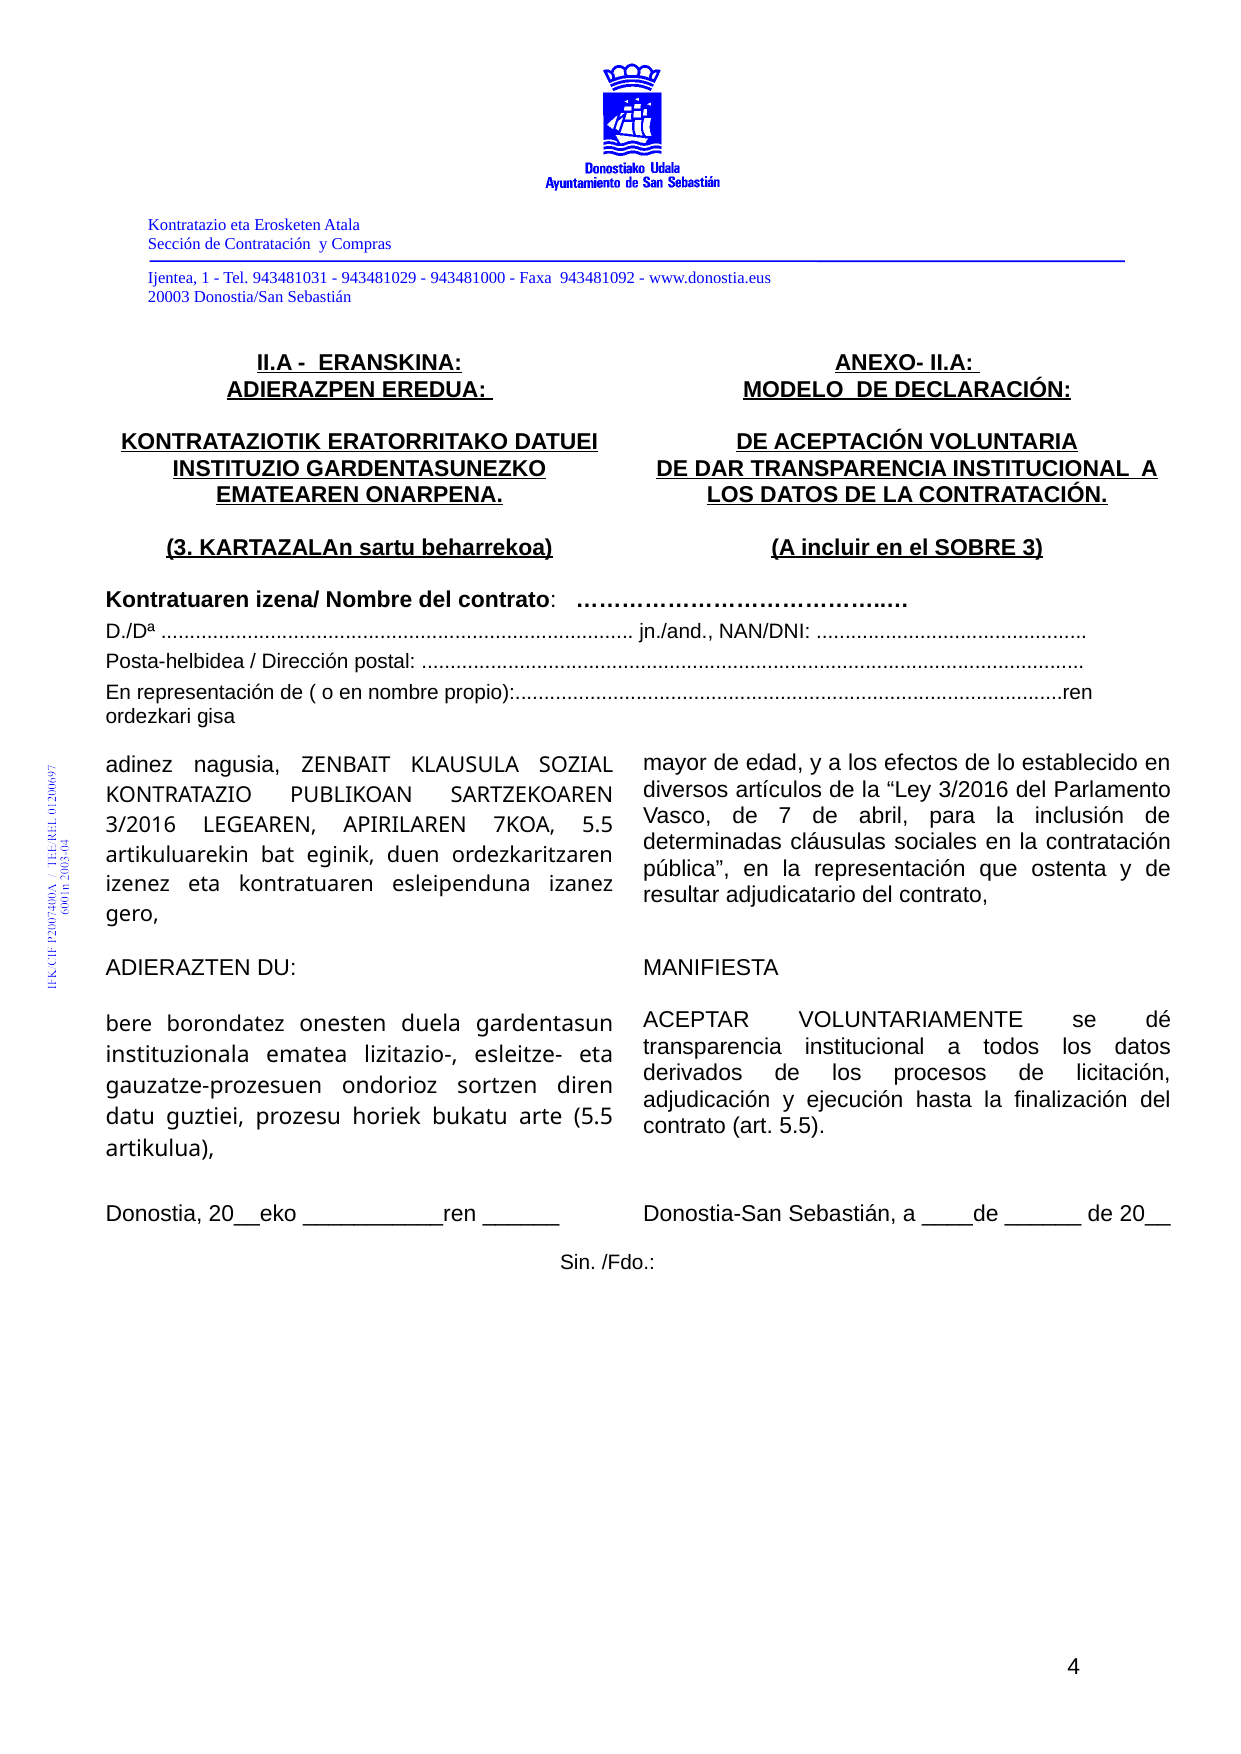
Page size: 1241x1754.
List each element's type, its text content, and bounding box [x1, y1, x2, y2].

table_cell ACEPTAR VOLUNTARIAMENTE se dé transparencia institucional a todos los datos derivados de los procesos de licitación, adjudicación y ejecución hasta la finalización del contrato (art. 5.5). [628, 991, 1186, 1173]
table_cell MANIFIESTA [628, 939, 1186, 991]
table_cell Kontratuaren izena/ Nombre del contrato: …………………………………..… [91, 560, 1186, 613]
table_cell (3. KARTAZALAn sartu beharrekoa) [91, 534, 628, 560]
table_cell D./Dª .................................................................................. jn./and., NAN/DNI: ............................................... Posta-helbidea / Dirección postal: ................................................................................................................... En representación de ( o en nombre propio):...............................................................................................ren ordezkari gisa [91, 613, 1186, 734]
table_cell adinez nagusia, ZENBAIT KLAUSULA SOZIAL KONTRATAZIO PUBLIKOAN SARTZEKOAREN 3/2016 LEGEAREN, APIRILAREN 7KOA, 5.5 artikuluarekin bat eginik, duen ordezkaritzaren izenez eta kontratuaren esleipenduna izanez gero, [91, 734, 628, 938]
table_cell ADIERAZTEN DU: [91, 939, 628, 991]
table_header ANEXO- II.A: MODELO DE DECLARACIÓN: DE ACEPTACIÓN VOLUNTARIA DE DAR TRANSPARENCIA INSTITUCIONAL A LOS DATOS DE LA CONTRATACIÓN. [628, 349, 1186, 534]
table_cell Donostia, 20__eko ___________ren ______ [91, 1173, 628, 1226]
table_cell mayor de edad, y a los efectos de lo establecido en diversos artículos de la “Ley 3/2016 del Parlamento Vasco, de 7 de abril, para la inclusión de determinadas cláusulas sociales en la contratación pública”, en la representación que ostenta y de resultar adjudicatario del contrato, [628, 734, 1186, 938]
text Sin. /Fdo.: [177, 1250, 1092, 1274]
picture [543, 59, 727, 196]
table_cell Donostia-San Sebastián, a ____de ______ de 20__ [628, 1173, 1186, 1226]
table_header II.A - ERANSKINA: ADIERAZPEN EREDUA: KONTRATAZIOTIK ERATORRITAKO DATUEI INSTITUZIO GARDENTASUNEZKO EMATEAREN ONARPENA. [91, 349, 628, 534]
table_cell bere borondatez onesten duela gardentasun instituzionala ematea lizitazio-, esleitze- eta gauzatze-prozesuen ondorioz sortzen diren datu guztiei, prozesu horiek bukatu arte (5.5 artikulua), [91, 991, 628, 1173]
table_cell (A incluir en el SOBRE 3) [628, 534, 1186, 560]
